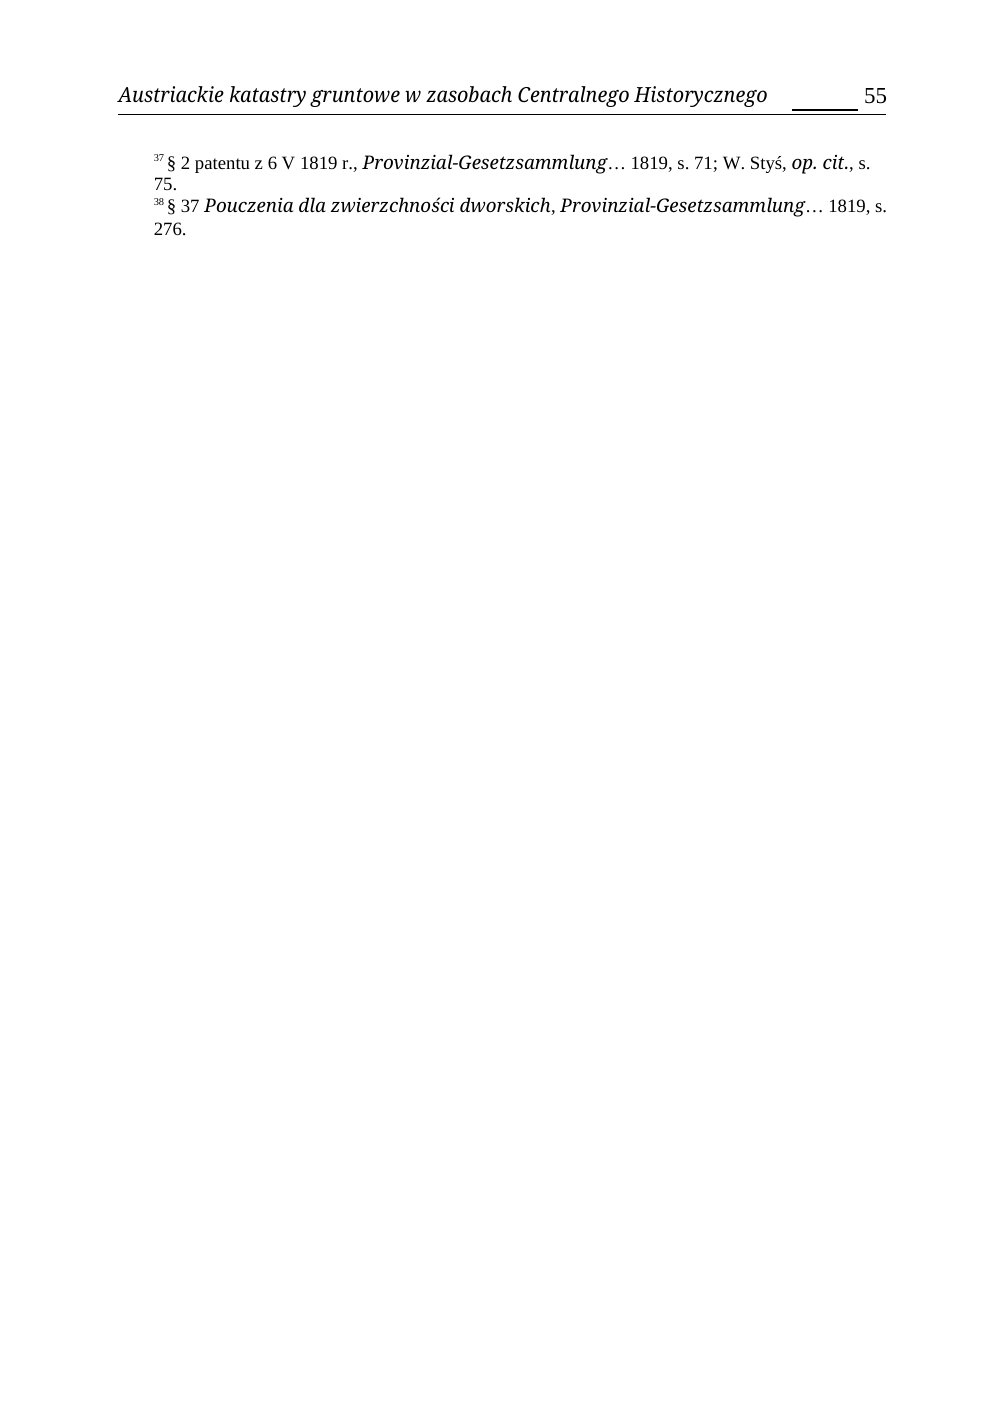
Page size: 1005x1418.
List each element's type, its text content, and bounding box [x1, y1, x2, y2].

text 37 § 2 patentu z 6 V 1819 r., Provinzial-Gesetzsammlung… 1819, s. 71; W. Styś, op. cit., s. 75. [153, 152, 898, 194]
text 38 § 37 Pouczenia dla zwierzchności dworskich, Provinzial-Gesetzsammlung… 1819, s. 276. [153, 194, 898, 240]
